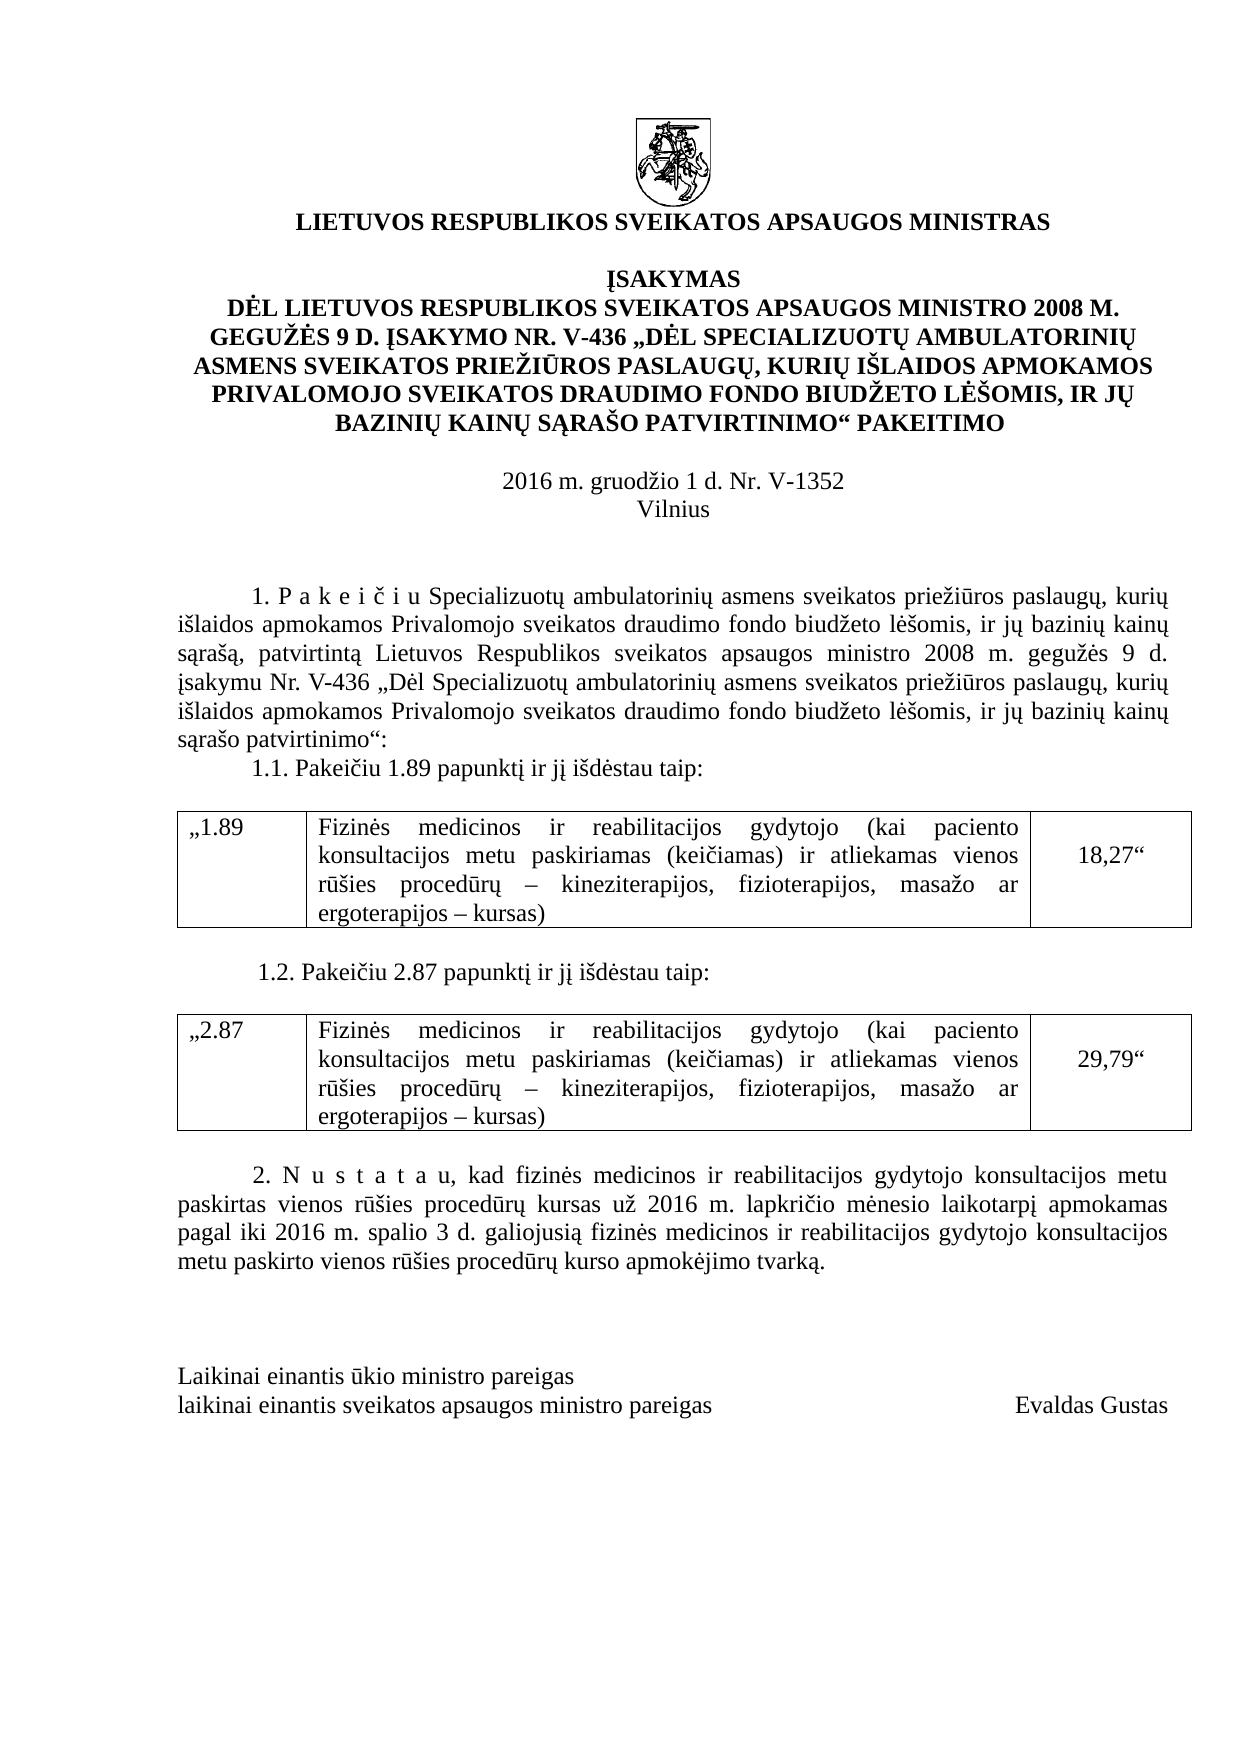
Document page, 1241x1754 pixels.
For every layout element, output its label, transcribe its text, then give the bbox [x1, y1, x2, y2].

text Laikinai einantis ūkio ministro pareigas [177, 1361, 1169, 1390]
text LIETUVOS RESPUBLIKOS SVEIKATOS APSAUGOS MINISTRAS [177, 207, 1169, 236]
table_header Fizinės medicinos ir reabilitacijos gydytojo (kai paciento konsultacijos metu paskiriamas (keičiamas) ir atliekamas vienos rūšies procedūrų – kineziterapijos, fizioterapijos, masažo ar ergoterapijos – kursas) [307, 1015, 1030, 1130]
table_header Fizinės medicinos ir reabilitacijos gydytojo (kai paciento konsultacijos metu paskiriamas (keičiamas) ir atliekamas vienos rūšies procedūrų – kineziterapijos, fizioterapijos, masažo ar ergoterapijos – kursas) [307, 812, 1030, 927]
text 1.2. Pakeičiu 2.87 papunktį ir jį išdėstau taip: [177, 957, 1169, 985]
table_header 29,79“ [1031, 1015, 1191, 1130]
text laikinai einantis sveikatos apsaugos ministro pareigas Evaldas Gustas [177, 1390, 1169, 1419]
text 1.1. Pakeičiu 1.89 papunktį ir jį išdėstau taip: [177, 753, 1169, 782]
text ĮSAKYMAS [177, 264, 1169, 293]
text 2016 m. gruodžio 1 d. Nr. V-1352 [177, 466, 1169, 494]
table_header „2.87 [178, 1015, 306, 1130]
table_header 18,27“ [1031, 812, 1191, 927]
text 2. N u s t a t a u, kad fizinės medicinos ir reabilitacijos gydytojo konsultacijos metu paskirtas vienos rūšies procedūrų kursas už 2016 m. lapkričio mėnesio laikotarpį apmokamas pagal iki 2016 m. spalio 3 d. galiojusią fizinės medicinos ir reabilitacijos gydytojo konsultacijos metu paskirto vienos rūšies procedūrų kurso apmokėjimo tvarką. [177, 1160, 1169, 1275]
text Vilnius [177, 494, 1169, 523]
text DĖL LIETUVOS RESPUBLIKOS SVEIKATOS APSAUGOS MINISTRO 2008 M. GEGUŽĖS 9 D. ĮSAKYMO NR. V-436 „DĖL SPECIALIZUOTŲ AMBULATORINIŲ ASMENS SVEIKATOS PRIEŽIŪROS PASLAUGŲ, KURIŲ IŠLAIDOS APMOKAMOS PRIVALOMOJO SVEIKATOS DRAUDIMO FONDO BIUDŽETO LĖŠOMIS, IR JŲ BAZINIŲ KAINŲ SĄRAŠO PATVIRTINIMO“ PAKEITIMO [177, 293, 1169, 437]
table_header „1.89 [178, 812, 306, 927]
text 1. P a k e i č i u Specializuotų ambulatorinių asmens sveikatos priežiūros paslaugų, kurių išlaidos apmokamos Privalomojo sveikatos draudimo fondo biudžeto lėšomis, ir jų bazinių kainų sąrašą, patvirtintą Lietuvos Respublikos sveikatos apsaugos ministro 2008 m. gegužės 9 d. įsakymu Nr. V-436 „Dėl Specializuotų ambulatorinių asmens sveikatos priežiūros paslaugų, kurių išlaidos apmokamos Privalomojo sveikatos draudimo fondo biudžeto lėšomis, ir jų bazinių kainų sąrašo patvirtinimo“: [177, 581, 1169, 753]
